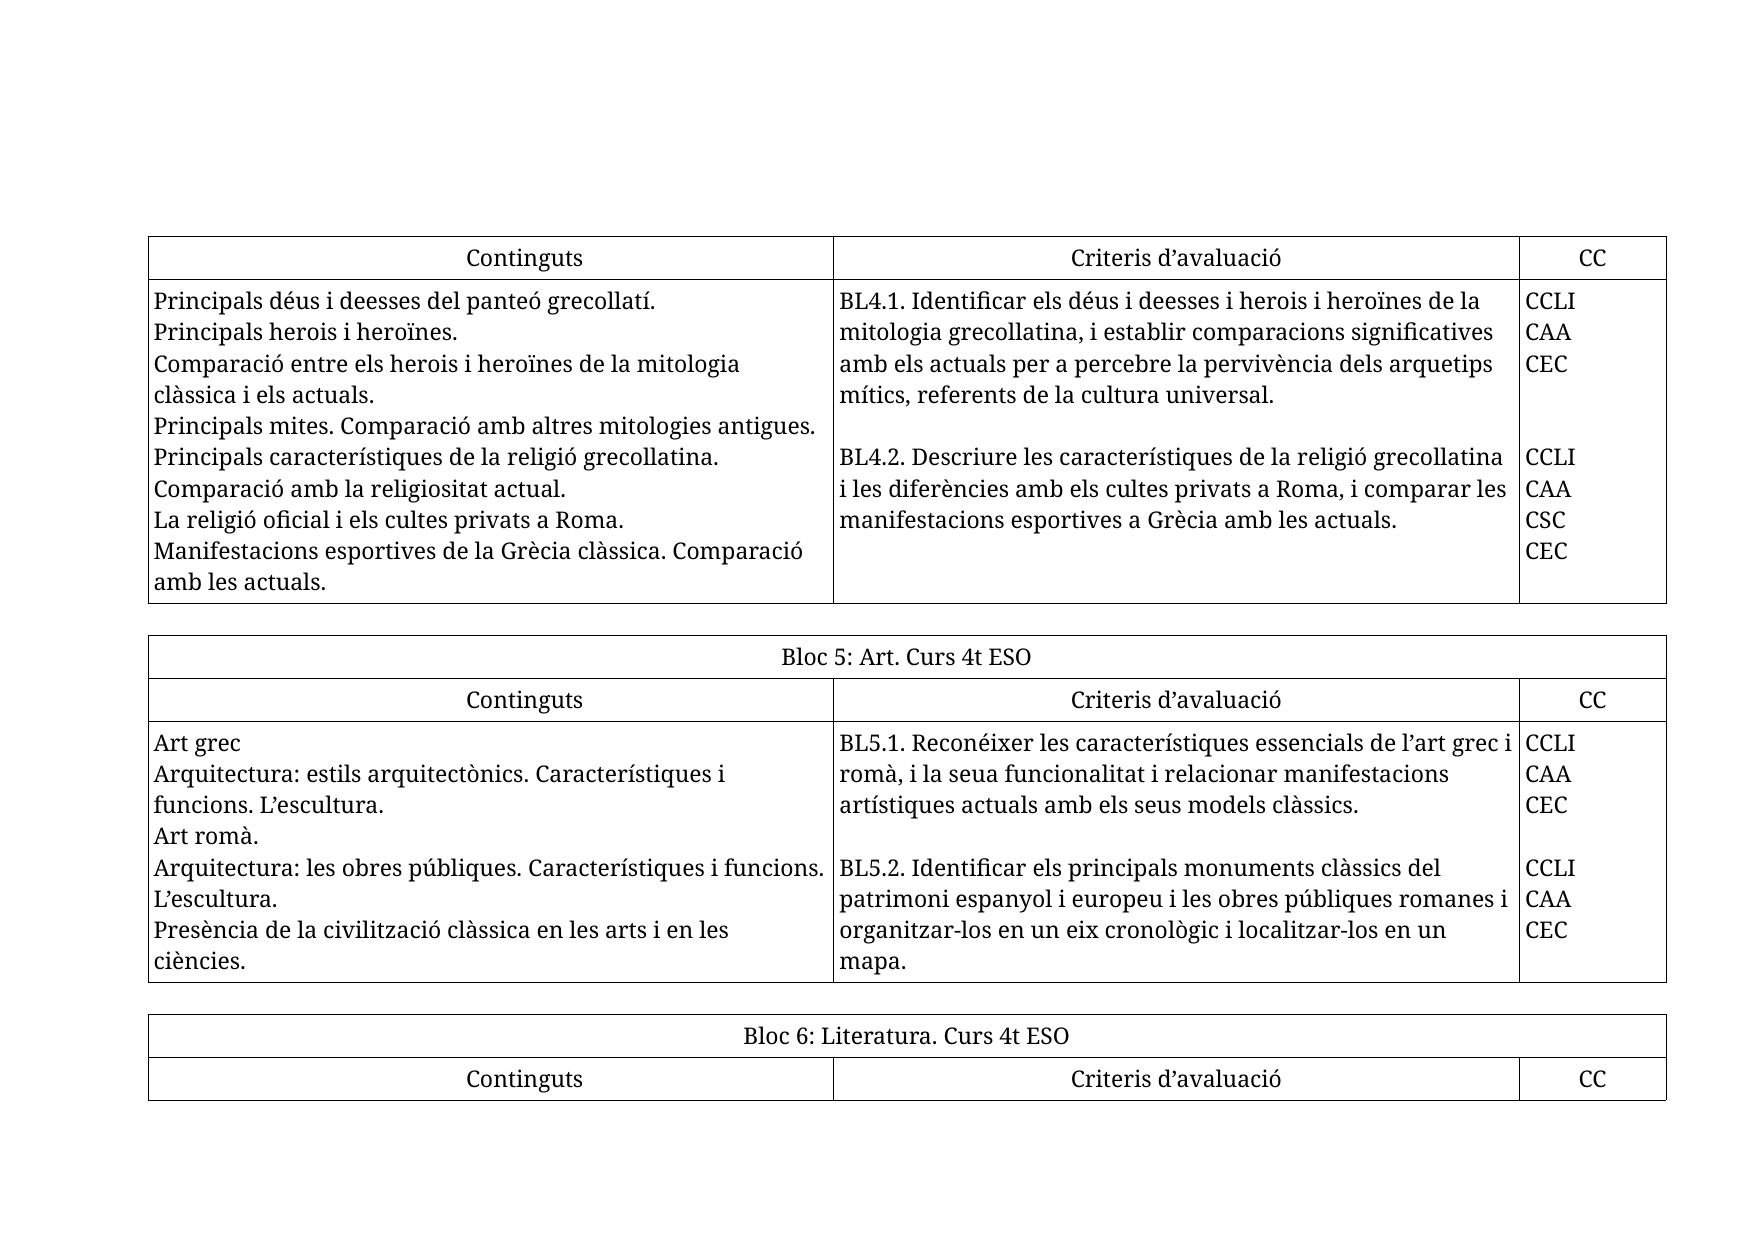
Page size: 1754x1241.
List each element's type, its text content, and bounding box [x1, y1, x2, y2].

table_cell Continguts [149, 237, 833, 279]
table_cell CC [1520, 1058, 1666, 1099]
table_cell CCLI CAA CEC CCLI CAA CEC [1520, 722, 1666, 982]
table_cell Principals déus i deesses del panteó grecollatí. Principals herois i heroïnes. Comparació entre els herois i heroïnes de la mitologia clàssica i els actuals. Principals mites. Comparació amb altres mitologies antigues. Principals característiques de la religió grecollatina. Comparació amb la religiositat actual. La religió oficial i els cultes privats a Roma. Manifestacions esportives de la Grècia clàssica. Comparació amb les actuals. [149, 280, 833, 603]
table_header Bloc 6: Literatura. Curs 4t ESO [149, 1015, 1666, 1057]
table_cell Criteris d’avaluació [834, 679, 1519, 721]
table_cell Continguts [149, 679, 833, 721]
table_cell Continguts [149, 1058, 833, 1099]
table_cell BL5.1. Reconéixer les característiques essencials de l’art grec i romà, i la seua funcionalitat i relacionar manifestacions artístiques actuals amb els seus models clàssics. BL5.2. Identificar els principals monuments clàssics del patrimoni espanyol i europeu i les obres públiques romanes i organitzar-los en un eix cronològic i localitzar-los en un mapa. [834, 722, 1519, 982]
table_cell Criteris d’avaluació [834, 1058, 1519, 1099]
table_cell Criteris d’avaluació [834, 237, 1519, 279]
table_cell CC [1520, 679, 1666, 721]
table_cell Art grec Arquitectura: estils arquitectònics. Característiques i funcions. L’escultura. Art romà. Arquitectura: les obres públiques. Característiques i funcions. L’escultura. Presència de la civilització clàssica en les arts i en les ciències. [149, 722, 833, 982]
table_cell CCLI CAA CEC CCLI CAA CSC CEC [1520, 280, 1666, 603]
table_header Bloc 5: Art. Curs 4t ESO [149, 636, 1666, 678]
table_cell BL4.1. Identificar els déus i deesses i herois i heroïnes de la mitologia grecollatina, i establir comparacions significatives amb els actuals per a percebre la pervivència dels arquetips mítics, referents de la cultura universal. BL4.2. Descriure les característiques de la religió grecollatina i les diferències amb els cultes privats a Roma, i comparar les manifestacions esportives a Grècia amb les actuals. [834, 280, 1519, 603]
table_cell CC [1520, 237, 1666, 279]
